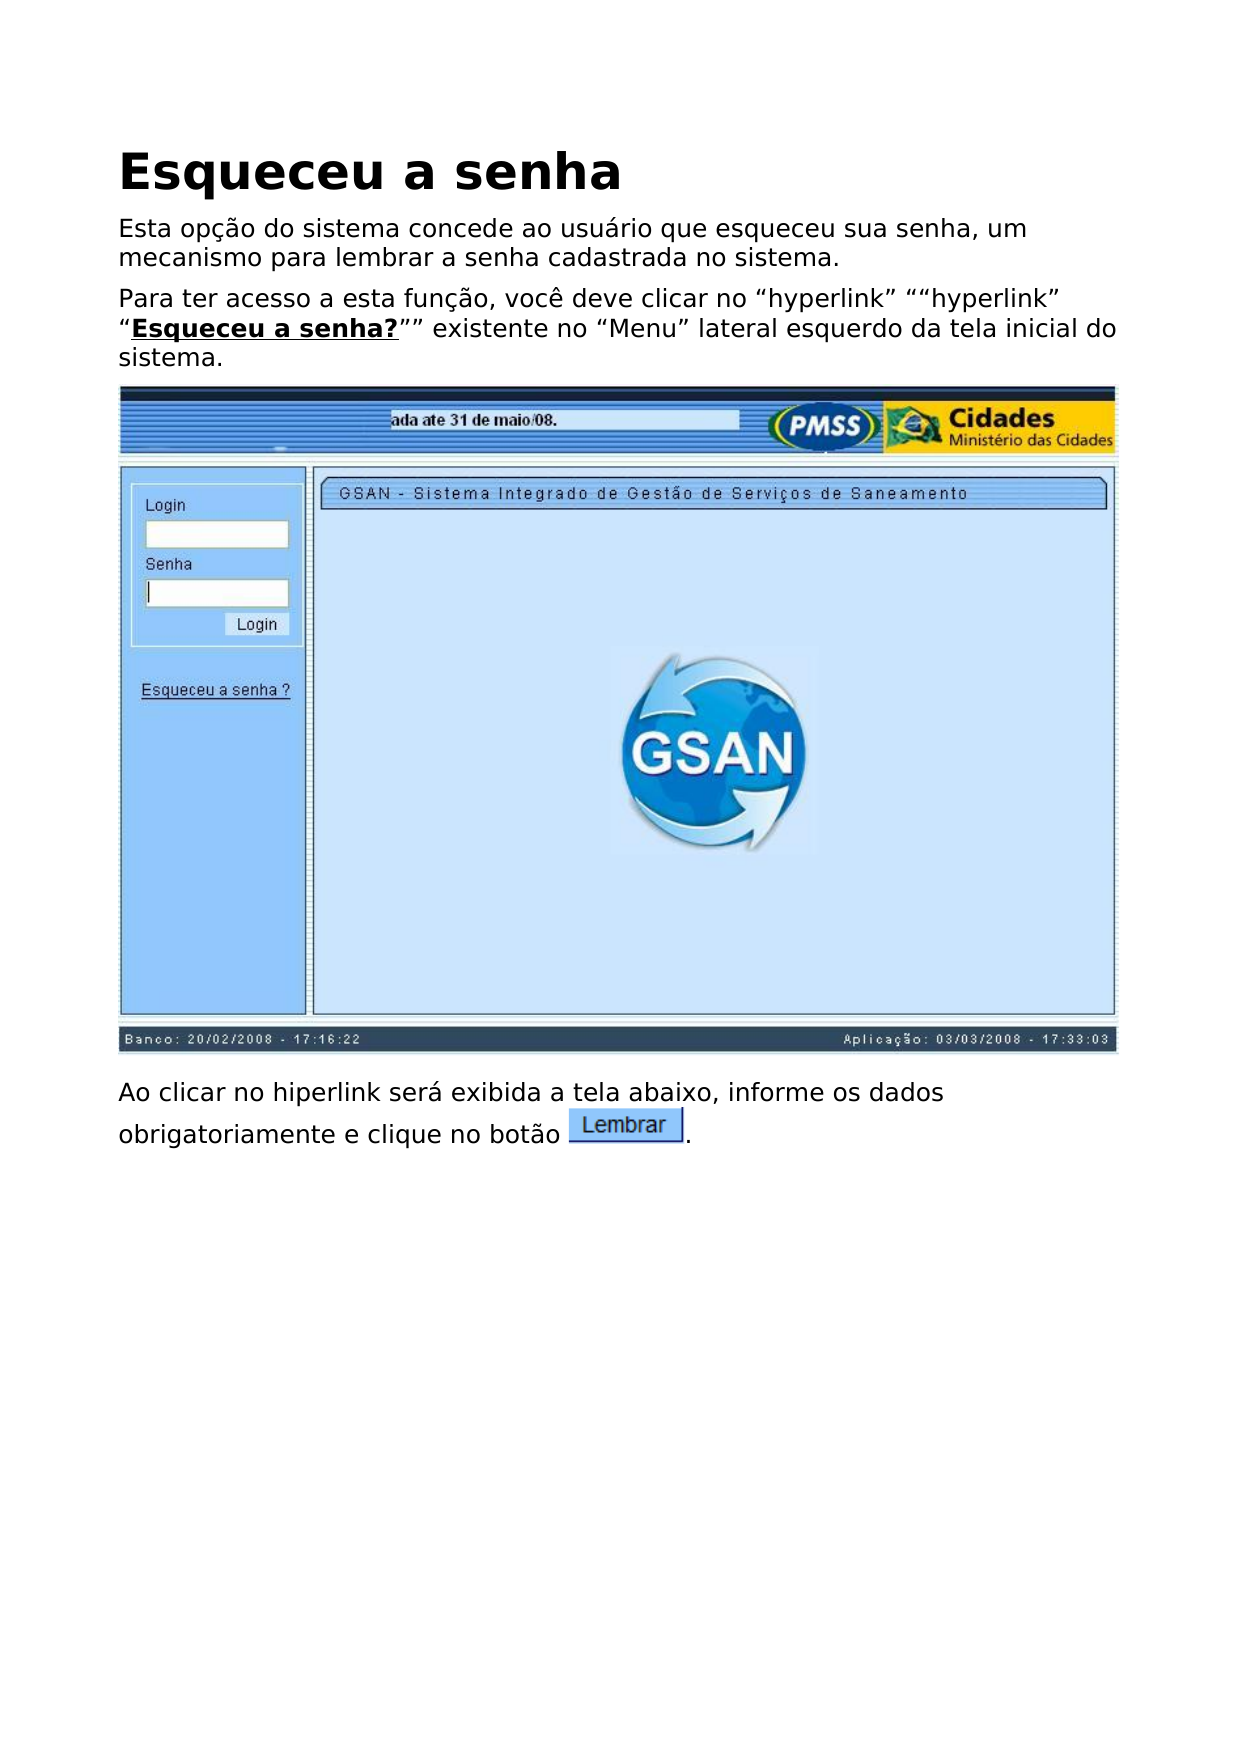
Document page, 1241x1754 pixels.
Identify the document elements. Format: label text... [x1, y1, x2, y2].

text Para ter acesso a esta função, você deve clicar no “hyperlink” ““hyperlink” “Esqueceu a senha?”” existente no “Menu” lateral esquerdo da tela inicial do sistema. [118, 285, 1122, 372]
picture [568, 1107, 685, 1144]
picture [118, 384, 1123, 1066]
subtitle Esqueceu a senha [118, 143, 1122, 201]
text Ao clicar no hiperlink será exibida a tela abaixo, informe os dados obrigatoriamente e clique no botão . [118, 1078, 1122, 1149]
text Esta opção do sistema concede ao usuário que esqueceu sua senha, um mecanismo para lembrar a senha cadastrada no sistema. [118, 214, 1122, 272]
